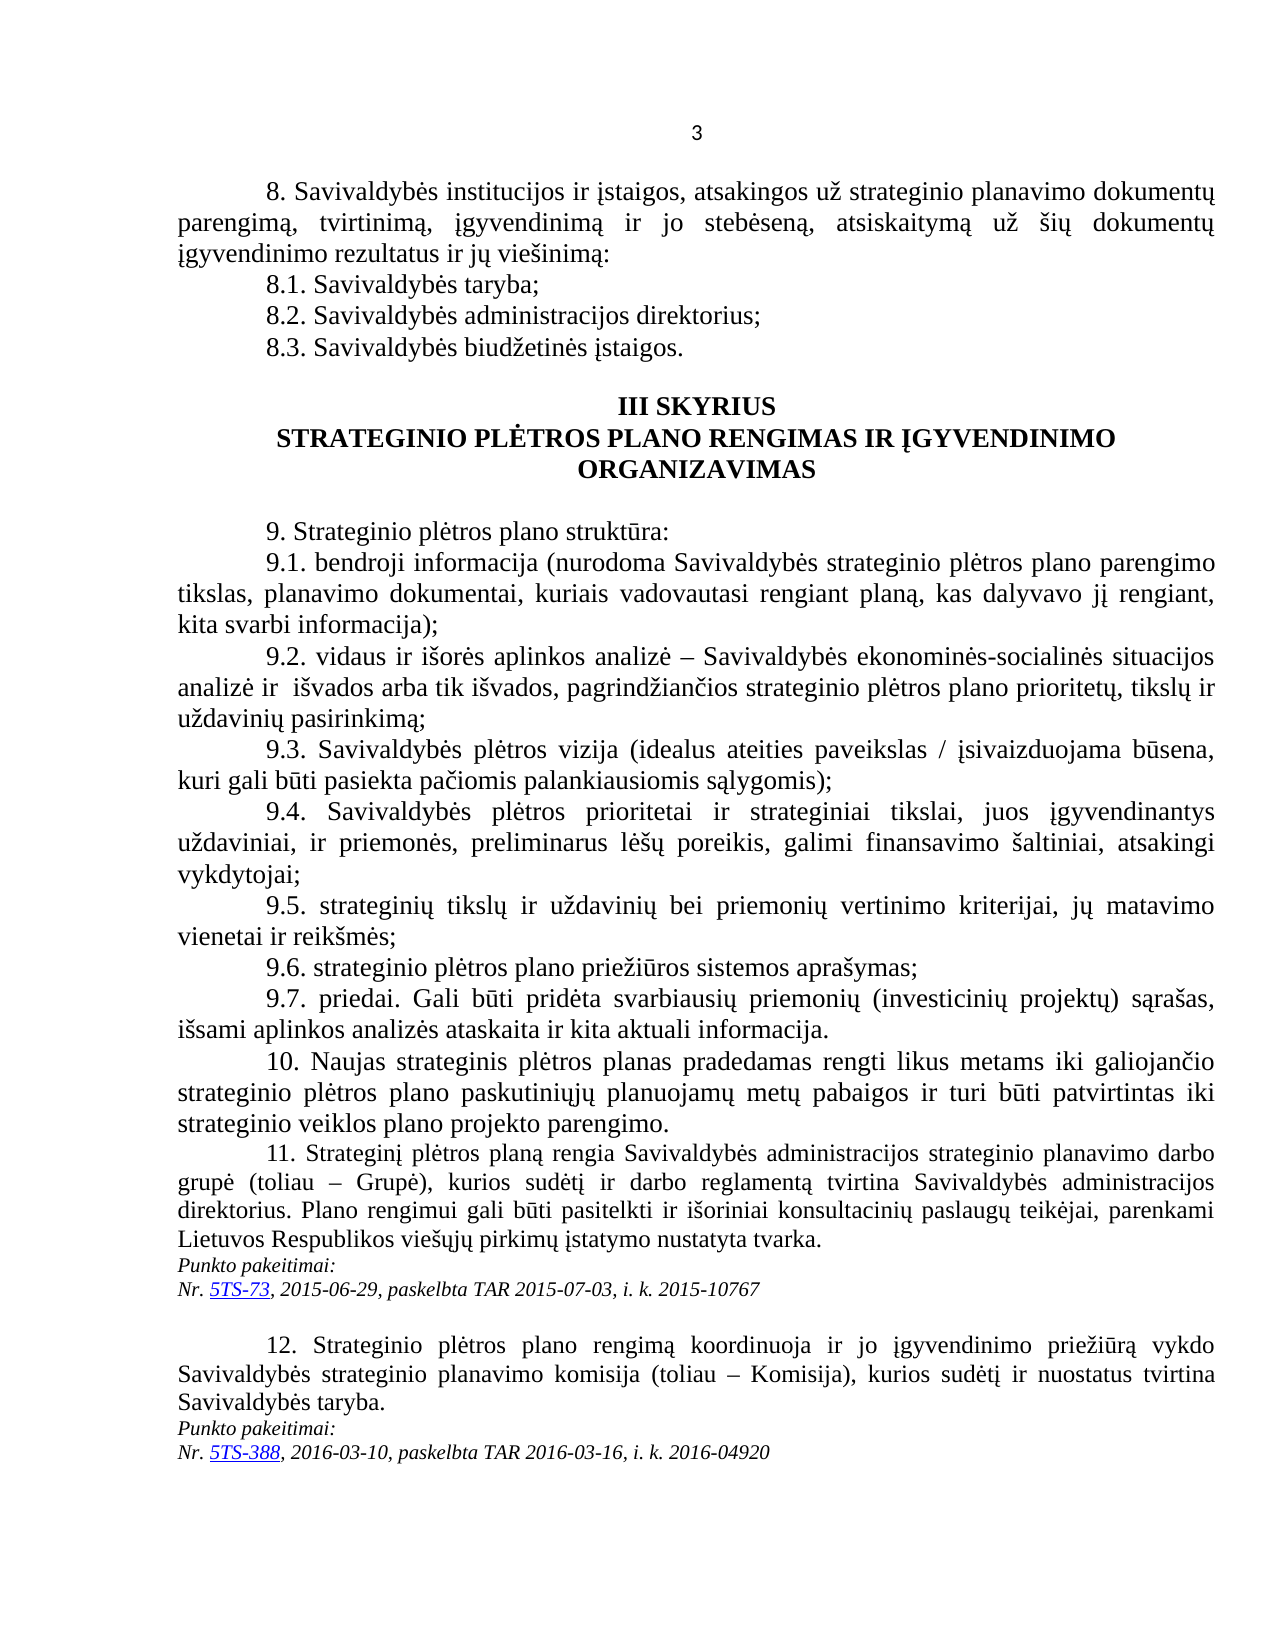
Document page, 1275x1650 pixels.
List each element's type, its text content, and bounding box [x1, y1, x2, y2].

text Punkto pakeitimai: [177, 1253, 1216, 1277]
text III SKYRIUS [177, 391, 1216, 422]
text 9.2. vidaus ir išorės aplinkos analizė – Savivaldybės ekonominės-socialinės situacijos analizė ir išvados arba tik išvados, pagrindžiančios strateginio plėtros plano prioritetų, tikslų ir uždavinių pasirinkimą; [177, 640, 1216, 733]
text 9.1. bendroji informacija (nurodoma Savivaldybės strateginio plėtros plano parengimo tikslas, planavimo dokumentai, kuriais vadovautasi rengiant planą, kas dalyvavo jį rengiant, kita svarbi informacija); [177, 546, 1216, 640]
text 9.5. strateginių tikslų ir uždavinių bei priemonių vertinimo kriterijai, jų matavimo vienetai ir reikšmės; [177, 889, 1216, 951]
text STRATEGINIO PLĖTROS PLANO RENGIMAS IR ĮGYVENDINIMO ORGANIZAVIMAS [177, 422, 1216, 484]
text 8. Savivaldybės institucijos ir įstaigos, atsakingos už strateginio planavimo dokumentų parengimą, tvirtinimą, įgyvendinimą ir jo stebėseną, atsiskaitymą už šių dokumentų įgyvendinimo rezultatus ir jų viešinimą: [177, 175, 1216, 268]
text 11. Strateginį plėtros planą rengia Savivaldybės administracijos strateginio planavimo darbo grupė (toliau – Grupė), kurios sudėtį ir darbo reglamentą tvirtina Savivaldybės administracijos direktorius. Plano rengimui gali būti pasitelkti ir išoriniai konsultacinių paslaugų teikėjai, parenkami Lietuvos Respublikos viešųjų pirkimų įstatymo nustatyta tvarka. [177, 1138, 1216, 1253]
text 9.3. Savivaldybės plėtros vizija (idealus ateities paveikslas / įsivaizduojama būsena, kuri gali būti pasiekta pačiomis palankiausiomis sąlygomis); [177, 733, 1216, 795]
text Nr. 5TS-73, 2015-06-29, paskelbta TAR 2015-07-03, i. k. 2015-10767 [177, 1277, 1216, 1301]
text 9.4. Savivaldybės plėtros prioritetai ir strateginiai tikslai, juos įgyvendinantys uždaviniai, ir priemonės, preliminarus lėšų poreikis, galimi finansavimo šaltiniai, atsakingi vykdytojai; [177, 795, 1216, 889]
text 8.2. Savivaldybės administracijos direktorius; [177, 299, 1216, 331]
text 9. Strateginio plėtros plano struktūra: [177, 515, 1216, 546]
text Nr. 5TS-388, 2016-03-10, paskelbta TAR 2016-03-16, i. k. 2016-04920 [177, 1440, 1216, 1464]
text 12. Strateginio plėtros plano rengimą koordinuoja ir jo įgyvendinimo priežiūrą vykdo Savivaldybės strateginio planavimo komisija (toliau – Komisija), kurios sudėtį ir nuostatus tvirtina Savivaldybės taryba. [177, 1330, 1216, 1416]
text 9.6. strateginio plėtros plano priežiūros sistemos aprašymas; [177, 951, 1216, 982]
text Punkto pakeitimai: [177, 1416, 1216, 1440]
text 8.3. Savivaldybės biudžetinės įstaigos. [177, 331, 1216, 362]
text 9.7. priedai. Gali būti pridėta svarbiausių priemonių (investicinių projektų) sąrašas, išsami aplinkos analizės ataskaita ir kita aktuali informacija. [177, 982, 1216, 1044]
text 10. Naujas strateginis plėtros planas pradedamas rengti likus metams iki galiojančio strateginio plėtros plano paskutiniųjų planuojamų metų pabaigos ir turi būti patvirtintas iki strateginio veiklos plano projekto parengimo. [177, 1044, 1216, 1138]
text 8.1. Savivaldybės taryba; [177, 268, 1216, 299]
